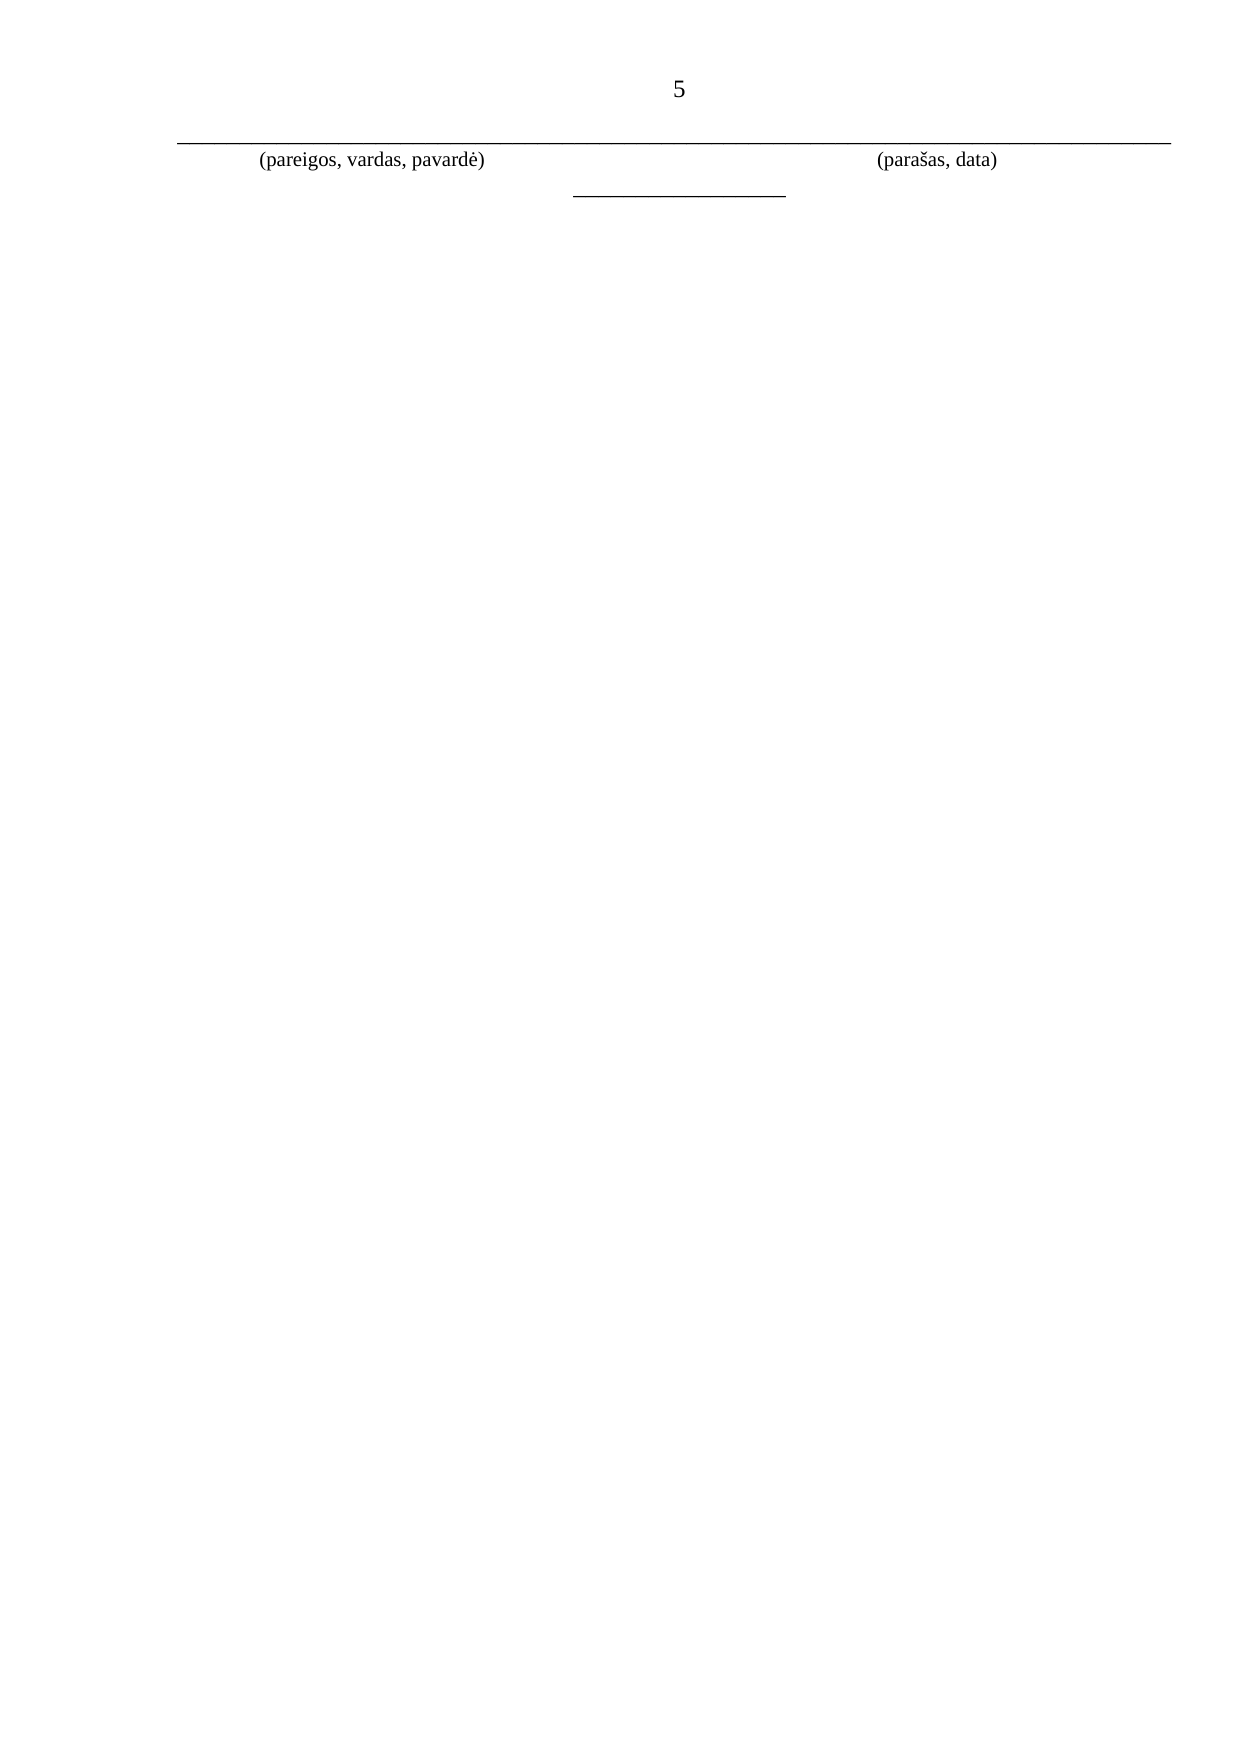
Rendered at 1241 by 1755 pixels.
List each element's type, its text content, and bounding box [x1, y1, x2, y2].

text (pareigos, vardas, pavardė) (parašas, data) [177, 147, 1181, 171]
text _________________ [177, 171, 1181, 200]
